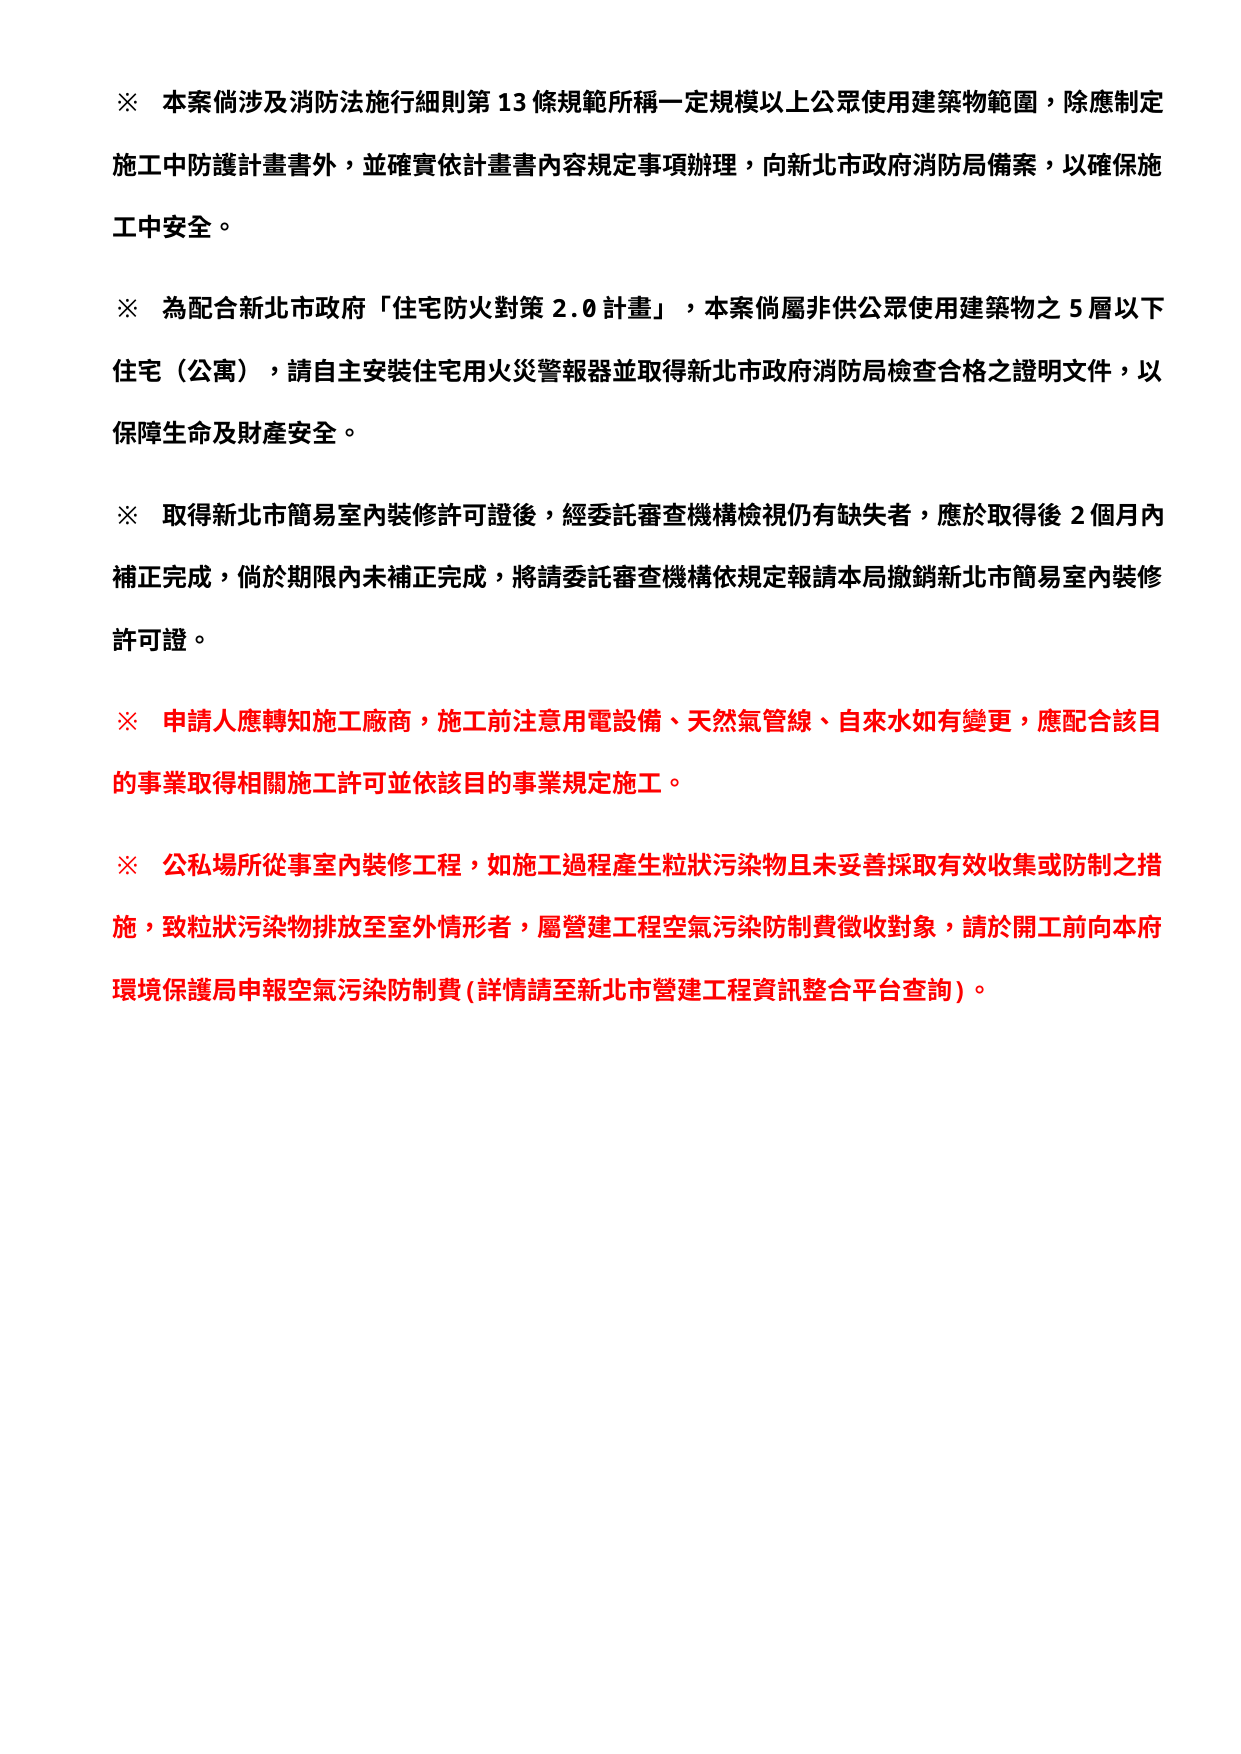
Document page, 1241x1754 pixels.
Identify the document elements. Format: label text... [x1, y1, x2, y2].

list 為配合新北市政府「住宅防火對策2.0計畫」，本案倘屬非供公眾使用建築物之5層以下住宅（公寓），請自主安裝住宅用火災警報器並取得新北市政府消防局檢查合格之證明文件，以保障生命及財產安全。 [112, 265, 1165, 453]
list 本案倘涉及消防法施行細則第13條規範所稱一定規模以上公眾使用建築物範圍，除應制定施工中防護計畫書外，並確實依計畫書內容規定事項辦理，向新北市政府消防局備案，以確保施工中安全。 [112, 59, 1165, 247]
list 申請人應轉知施工廠商，施工前注意用電設備、天然氣管線、自來水如有變更，應配合該目的事業取得相關施工許可並依該目的事業規定施工。 [112, 678, 1165, 803]
list 公私場所從事室內裝修工程，如施工過程產生粒狀污染物且未妥善採取有效收集或防制之措施，致粒狀污染物排放至室外情形者，屬營建工程空氣污染防制費徵收對象，請於開工前向本府環境保護局申報空氣污染防制費(詳情請至新北市營建工程資訊整合平台查詢)。 [112, 822, 1165, 1009]
list 取得新北市簡易室內裝修許可證後，經委託審查機構檢視仍有缺失者，應於取得後2個月內補正完成，倘於期限內未補正完成，將請委託審查機構依規定報請本局撤銷新北市簡易室內裝修許可證。 [112, 472, 1165, 659]
